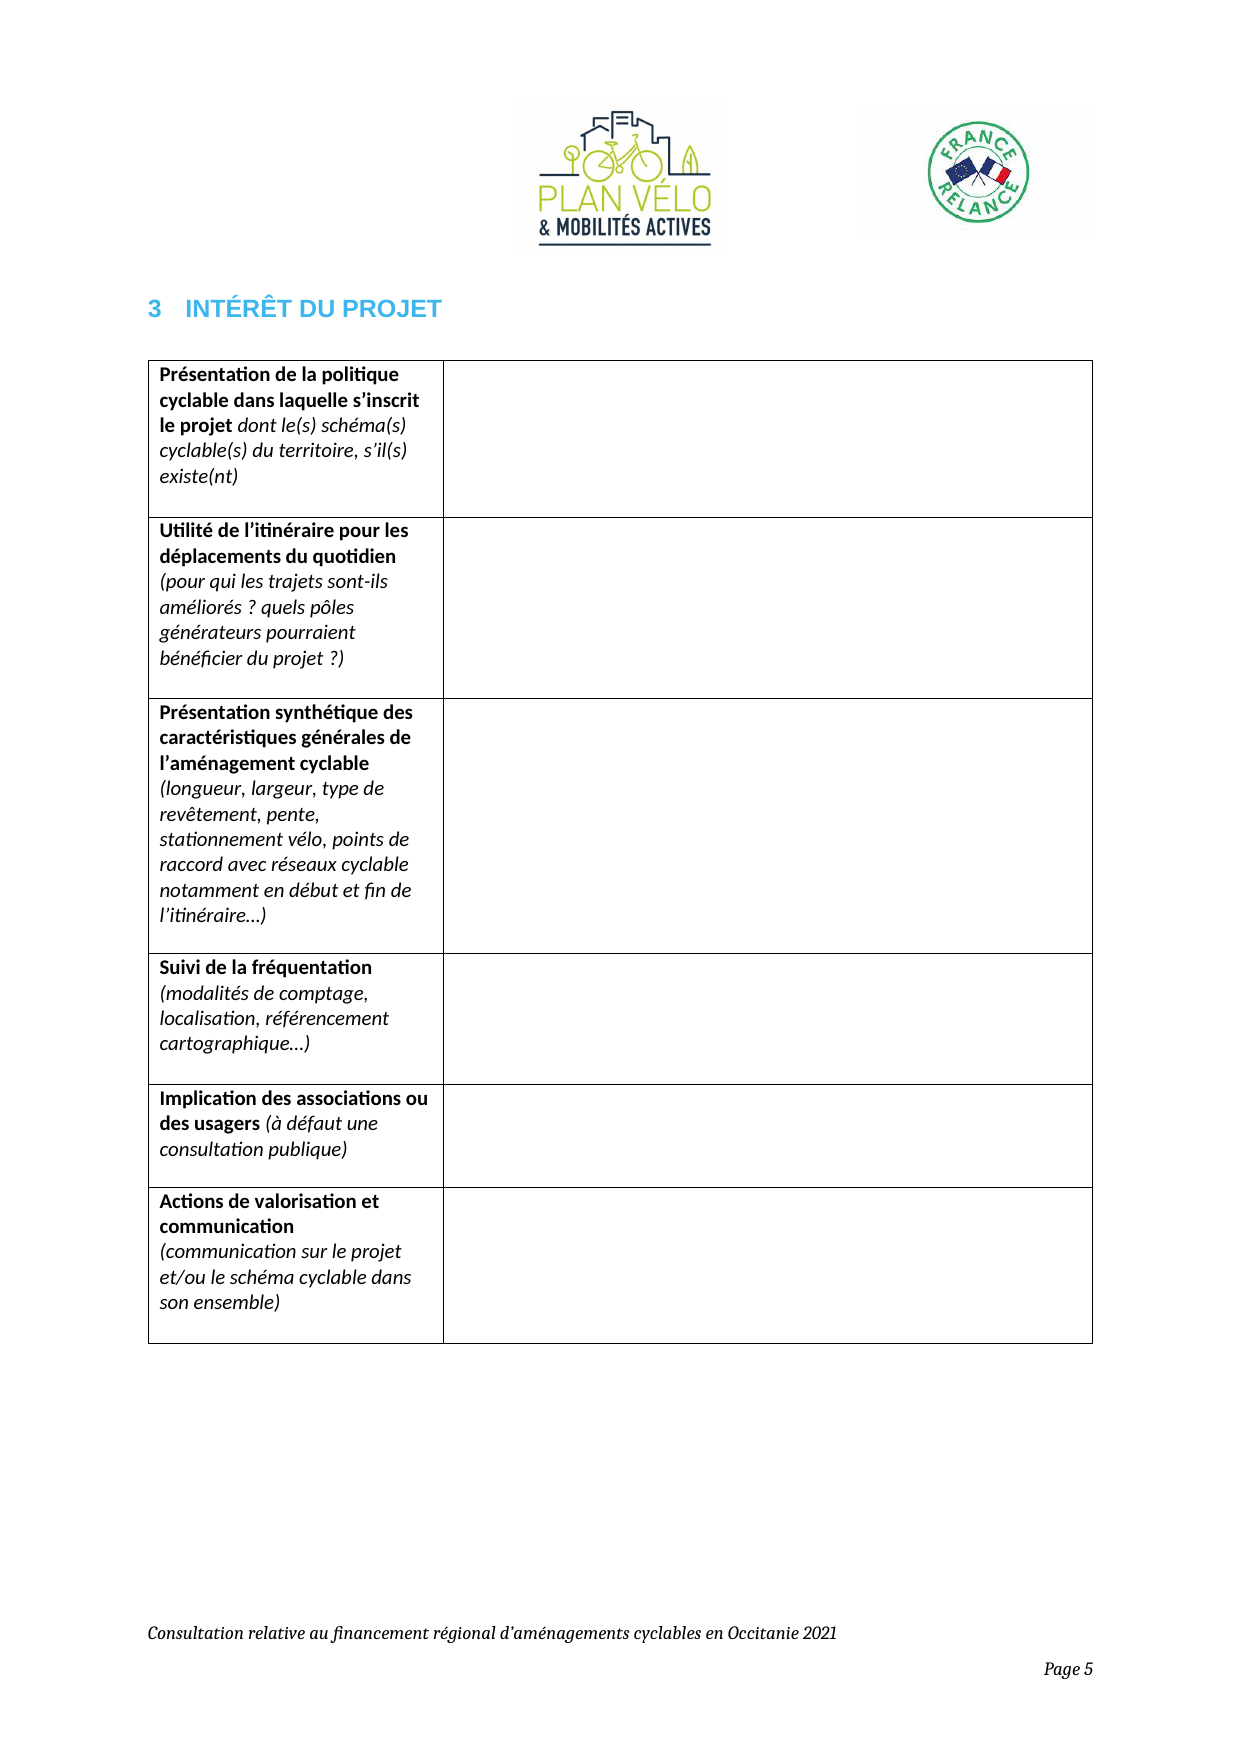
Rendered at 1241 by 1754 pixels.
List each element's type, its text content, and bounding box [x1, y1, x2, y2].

table_cell Présentation synthétique des caractéristiques générales de l’aménagement cyclable (longueur, largeur, type de revêtement, pente, stationnement vélo, points de raccord avec réseaux cyclable notamment en début et fin de l’itinéraire…) [149, 699, 443, 953]
table_cell [444, 1188, 1092, 1343]
picture [862, 105, 1093, 237]
table_header Présentation de la politique cyclable dans laquelle s’inscrit le projet dont le(s) schéma(s) cyclable(s) du territoire, s’il(s) existe(nt) [149, 361, 443, 517]
table_cell [444, 518, 1092, 698]
picture [511, 102, 729, 252]
subtitle INTÉRÊT DU PROJET [148, 294, 1093, 323]
table_cell Implication des associations ou des usagers (à défaut une consultation publique) [149, 1085, 443, 1187]
table_cell Utilité de l’itinéraire pour les déplacements du quotidien (pour qui les trajets sont-ils améliorés ? quels pôles générateurs pourraient bénéficier du projet ?) [149, 518, 443, 698]
table_cell [444, 699, 1092, 953]
table_cell Actions de valorisation et communication (communication sur le projet et/ou le schéma cyclable dans son ensemble) [149, 1188, 443, 1343]
table_cell [444, 954, 1092, 1084]
table_cell Suivi de la fréquentation (modalités de comptage, localisation, référencement cartographique…) [149, 954, 443, 1084]
table_header [444, 361, 1092, 517]
table_cell [444, 1085, 1092, 1187]
